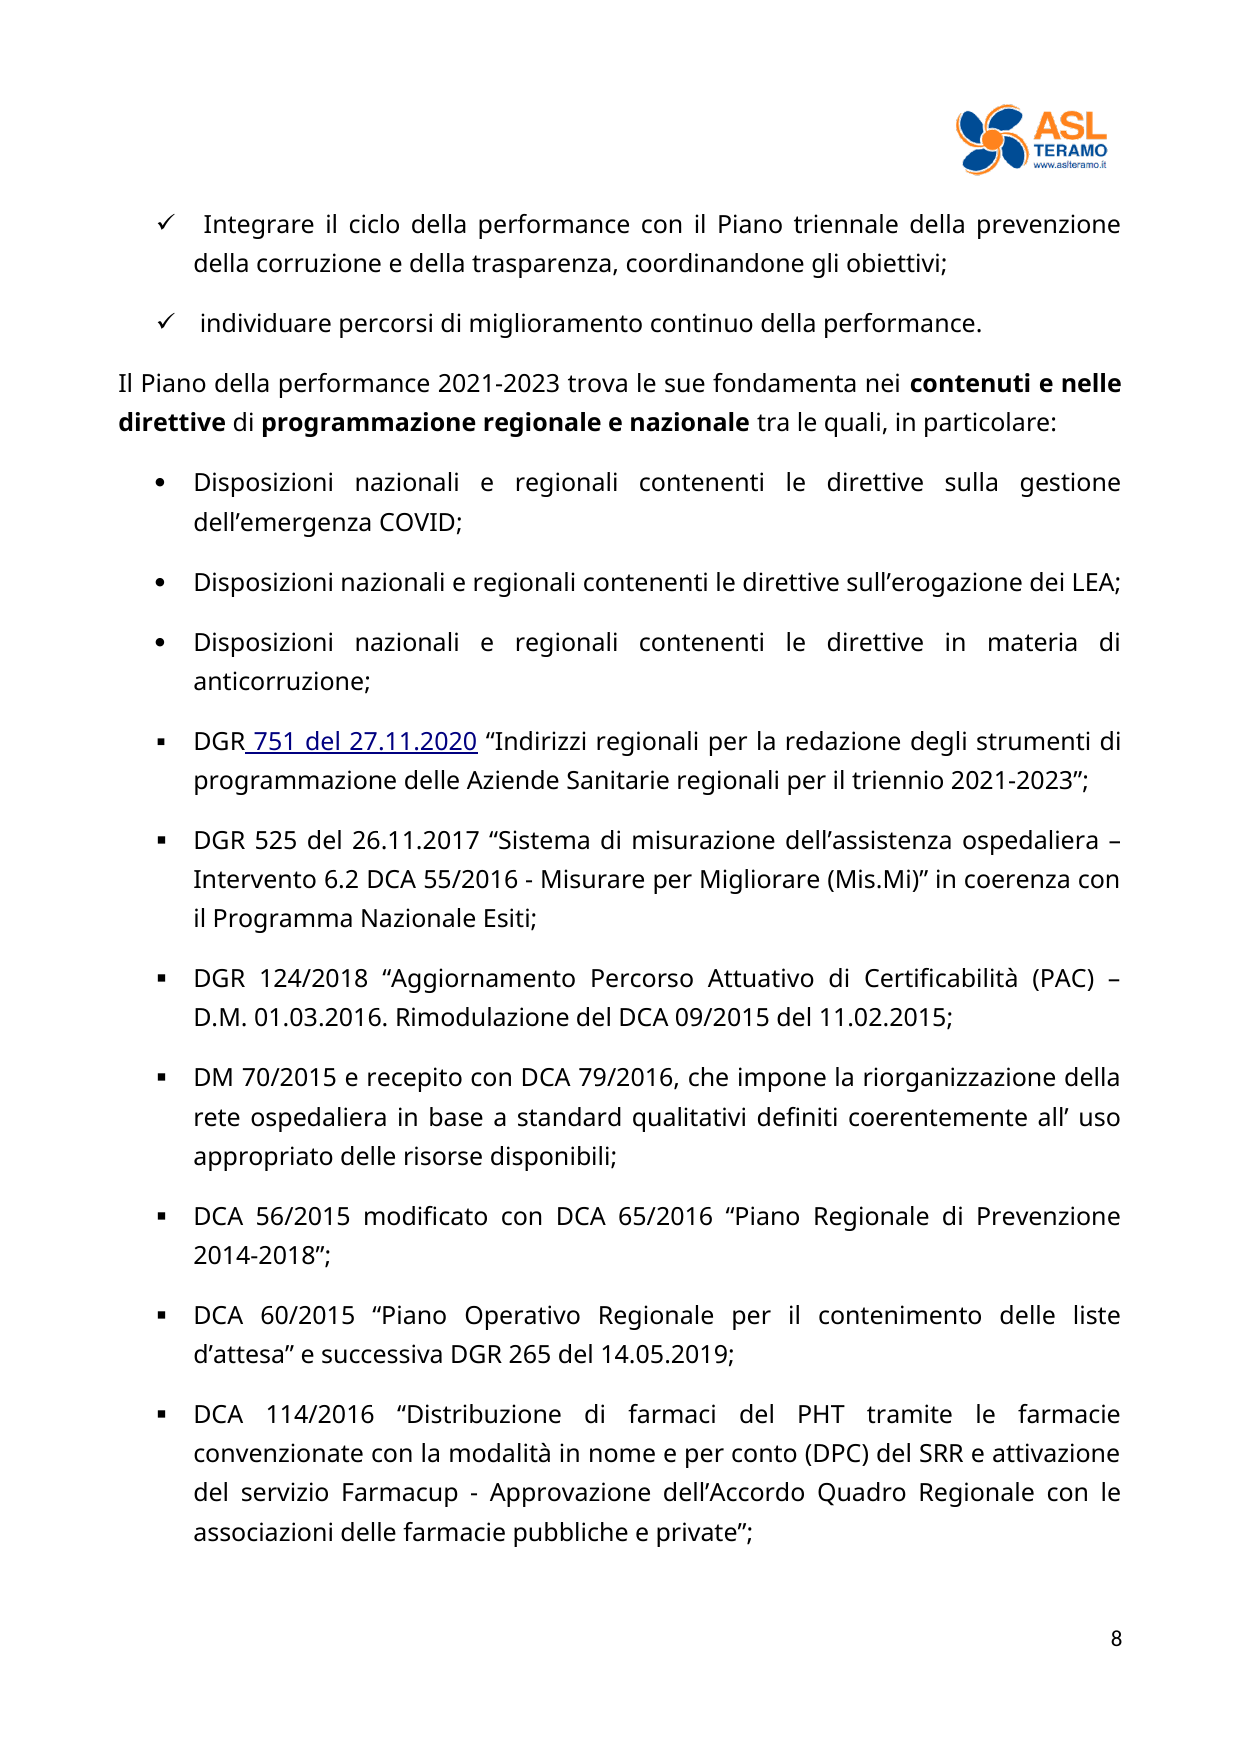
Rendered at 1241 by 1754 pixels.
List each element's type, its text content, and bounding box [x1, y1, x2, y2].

list Integrare il ciclo della performance con il Piano triennale della prevenzione della corruzione e della trasparenza, coordinandone gli obiettivi; [156, 207, 1122, 280]
list DCA 60/2015 “Piano Operativo Regionale per il contenimento delle liste d’attesa” e successiva DGR 265 del 14.05.2019; [156, 1298, 1122, 1371]
list DM 70/2015 e recepito con DCA 79/2016, che impone la riorganizzazione della rete ospedaliera in base a standard qualitativi definiti coerentemente all’ uso appropriato delle risorse disponibili; [156, 1060, 1122, 1172]
list DGR 124/2018 “Aggiornamento Percorso Attuativo di Certificabilità (PAC) – D.M. 01.03.2016. Rimodulazione del DCA 09/2015 del 11.02.2015; [156, 961, 1122, 1034]
list DCA 114/2016 “Distribuzione di farmaci del PHT tramite le farmacie convenzionate con la modalità in nome e per conto (DPC) del SRR e attivazione del servizio Farmacup - Approvazione dell’Accordo Quadro Regionale con le associazioni delle farmacie pubbliche e private”; [156, 1397, 1122, 1548]
list DCA 56/2015 modificato con DCA 65/2016 “Piano Regionale di Prevenzione 2014-2018”; [156, 1198, 1122, 1272]
list DGR 751 del 27.11.2020 “Indirizzi regionali per la redazione degli strumenti di programmazione delle Aziende Sanitarie regionali per il triennio 2021-2023”; [156, 723, 1122, 797]
list individuare percorsi di miglioramento continuo della performance. [156, 306, 1122, 340]
list Disposizioni nazionali e regionali contenenti le direttive in materia di anticorruzione; [156, 624, 1122, 697]
list Disposizioni nazionali e regionali contenenti le direttive sull’erogazione dei LEA; [156, 564, 1122, 598]
text Il Piano della performance 2021-2023 trova le sue fondamenta nei contenuti e nelle direttive di programmazione regionale e nazionale tra le quali, in particolare: [118, 366, 1122, 439]
list DGR 525 del 26.11.2017 “Sistema di misurazione dell’assistenza ospedaliera – Intervento 6.2 DCA 55/2016 - Misurare per Migliorare (Mis.Mi)” in coerenza con il Programma Nazionale Esiti; [156, 823, 1122, 935]
list Disposizioni nazionali e regionali contenenti le direttive sulla gestione dell’emergenza COVID; [156, 465, 1122, 538]
